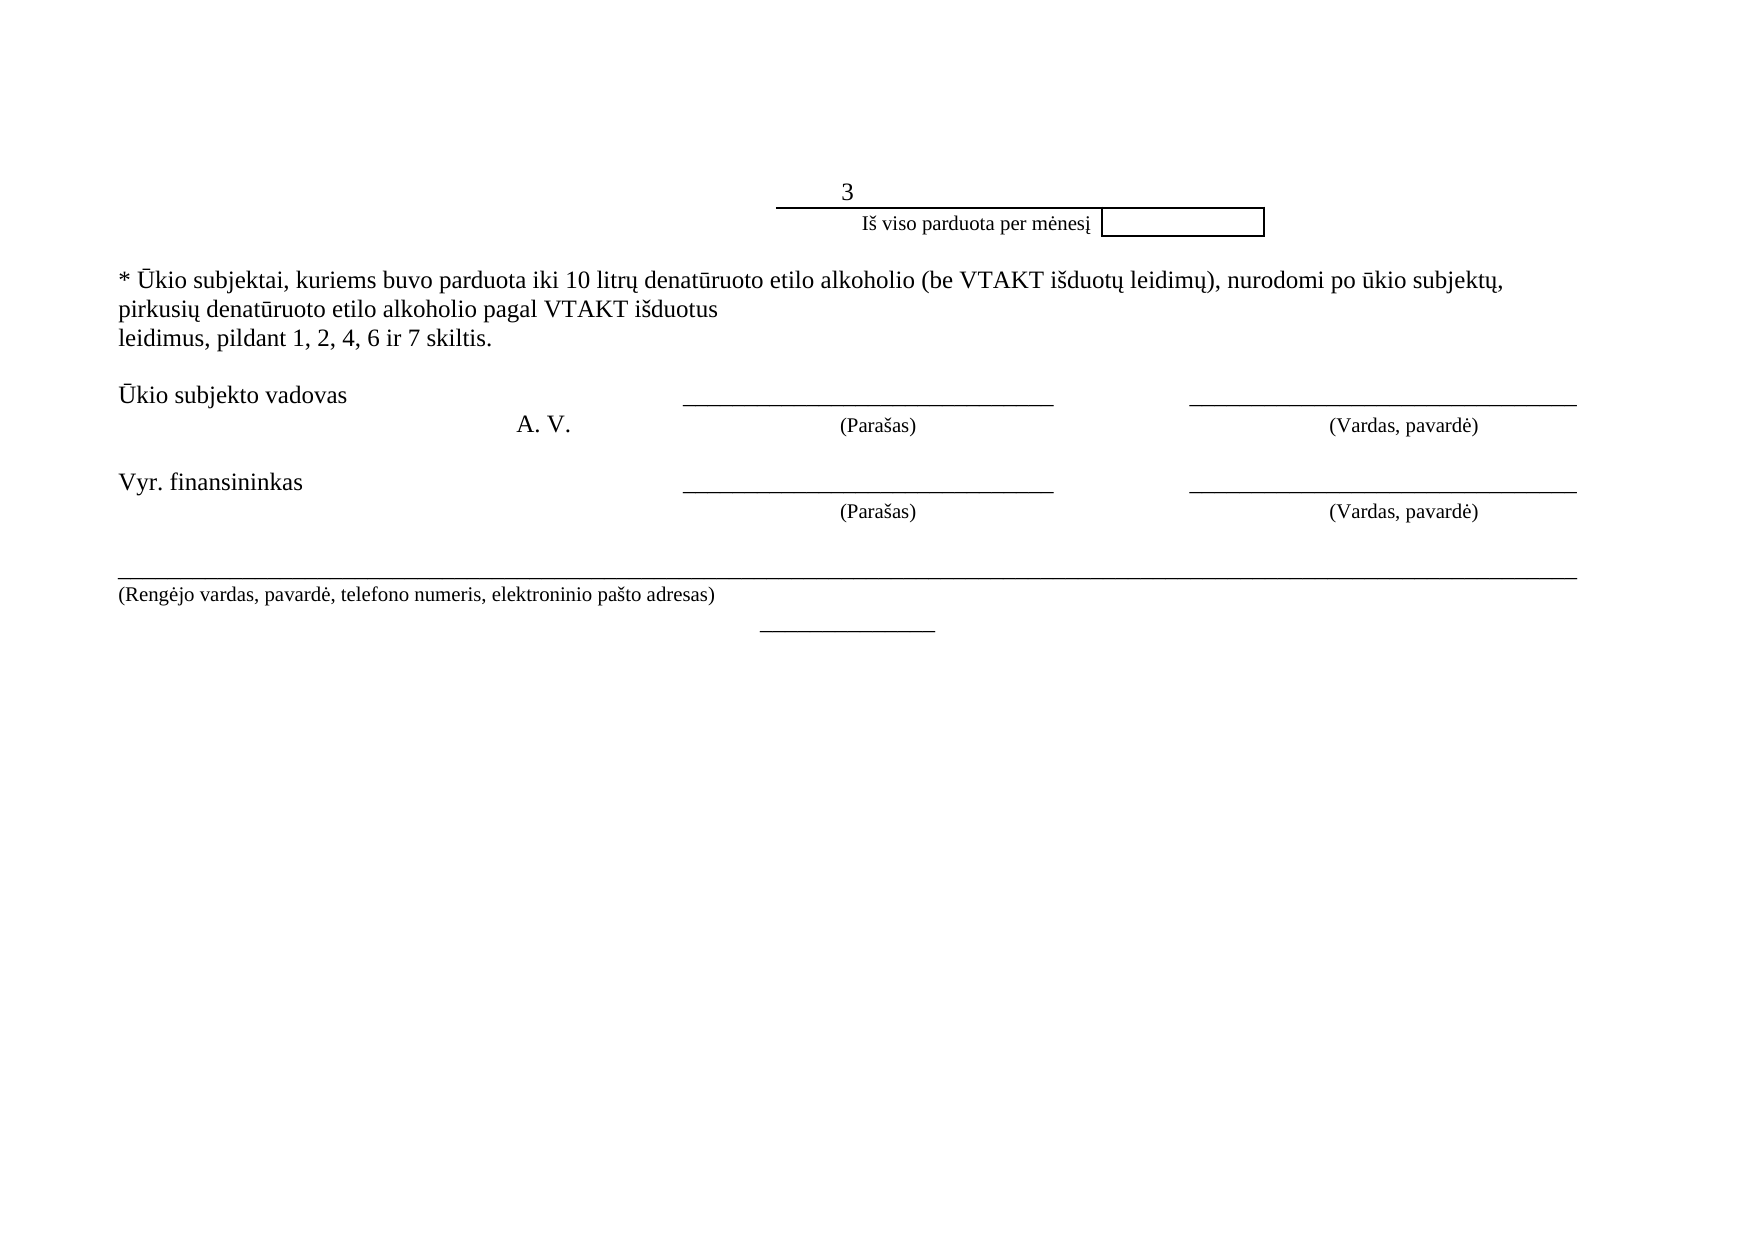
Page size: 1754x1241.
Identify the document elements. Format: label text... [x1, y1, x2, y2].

text Ūkio subjekto vadovas [118, 381, 1577, 409]
text * Ūkio subjektai, kuriems buvo parduota iki 10 litrų denatūruoto etilo alkoholio (be VTAKT išduotų leidimų), nurodomi po ūkio subjektų, pirkusių denatūruoto etilo alkoholio pagal VTAKT išduotus [118, 266, 1577, 323]
text A. V. (Parašas) (Vardas, pavardė) [118, 409, 1577, 438]
table_cell Iš viso parduota per mėnesį [776, 209, 1101, 235]
table_cell [177, 207, 516, 235]
text leidimus, pildant 1, 2, 4, 6 ir 7 skiltis. [118, 323, 1577, 352]
table_cell [1103, 209, 1263, 235]
text Vyr. finansininkas [118, 467, 1577, 496]
table_cell [516, 207, 776, 235]
text (Rengėjo vardas, pavardė, telefono numeris, elektroninio pašto adresas) [118, 582, 1577, 606]
text ______________ [118, 606, 1577, 635]
text (Parašas) (Vardas, pavardė) [118, 496, 1577, 524]
table_cell [118, 207, 177, 235]
table_cell [1265, 207, 1595, 235]
